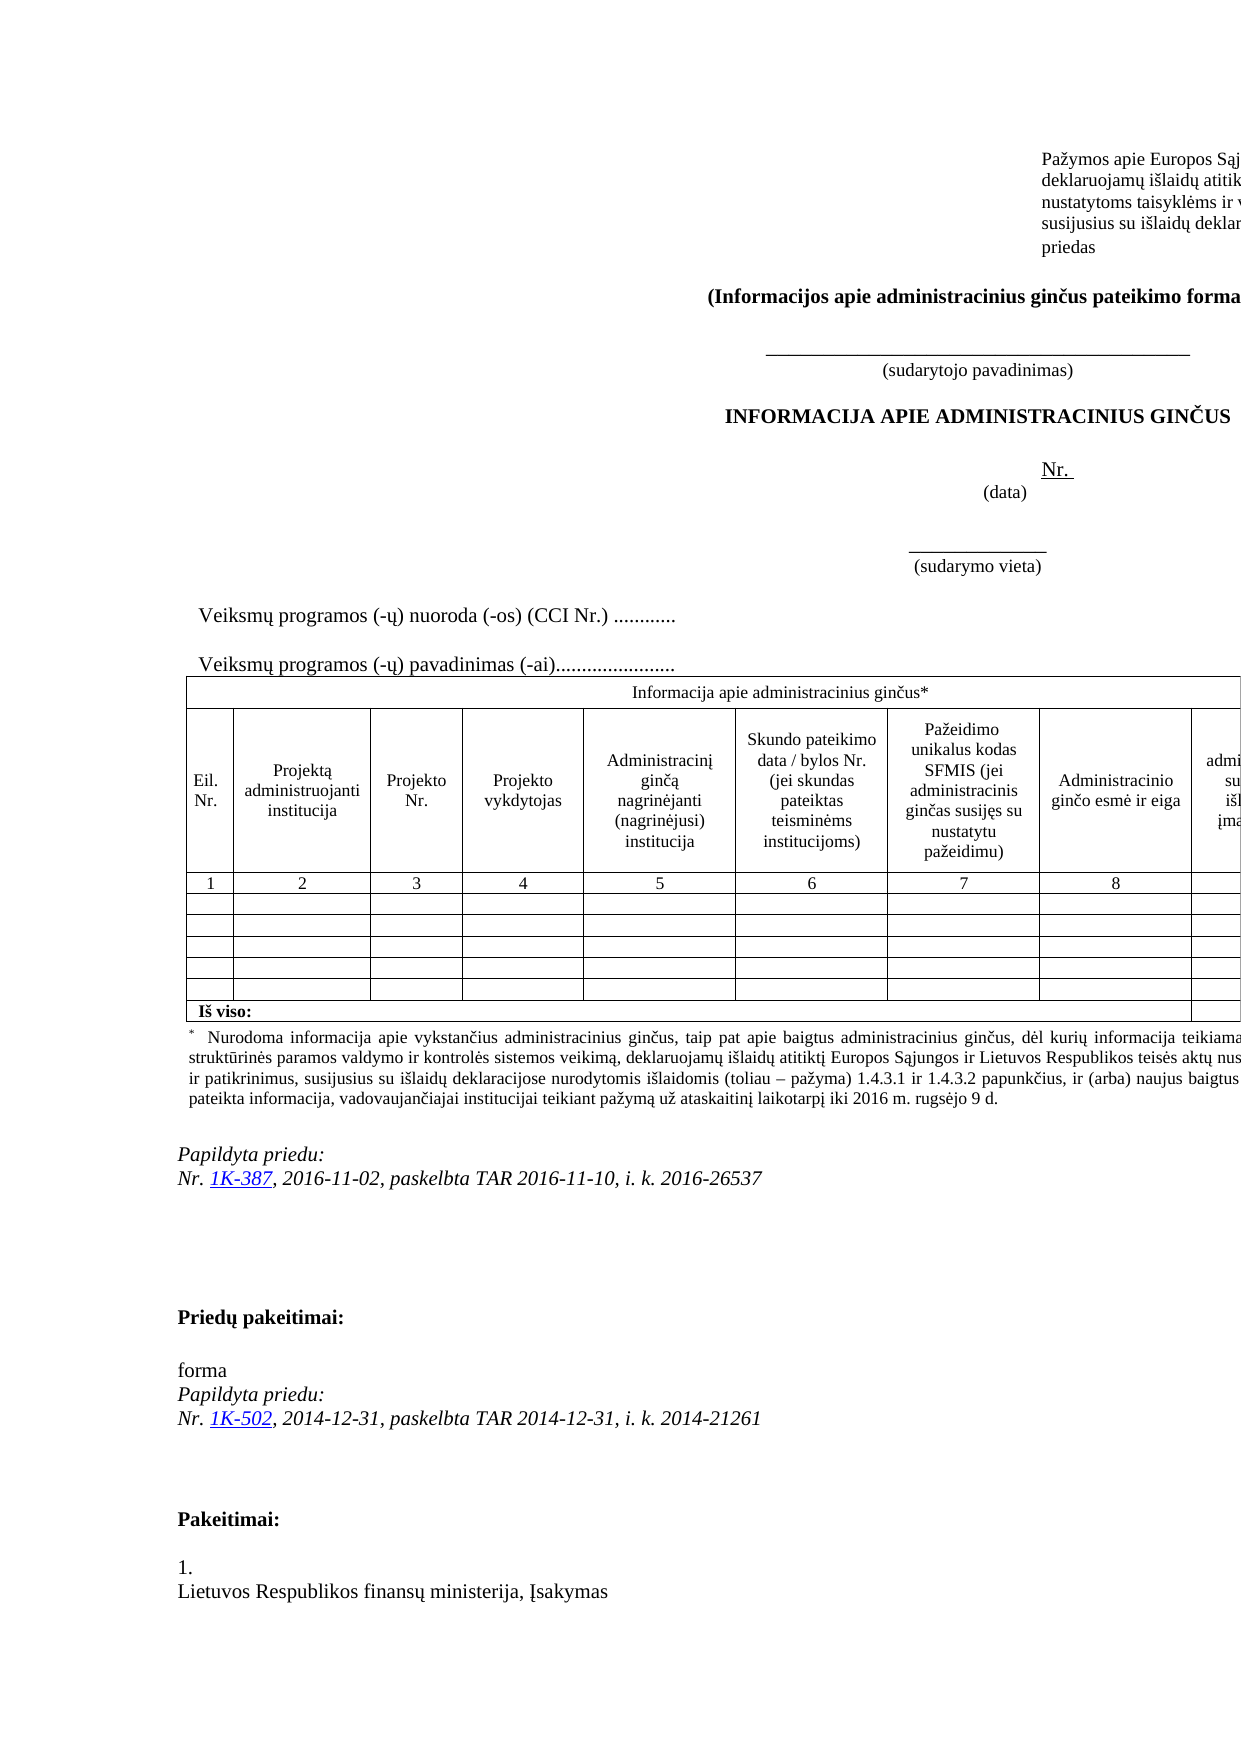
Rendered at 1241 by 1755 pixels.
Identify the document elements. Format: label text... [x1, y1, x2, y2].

table_cell [463, 958, 583, 978]
table_cell [187, 958, 233, 978]
table_header Pažymos apie Europos Sąjungos struktūrinės paramos valdymo ir kontrolės sistemos veikimą, deklaruojamų išlaidų atitiktį Europos Sąjungos ir Lietuvos Respublikos teisės aktų nustatytoms taisyklėms ir vadovaujančiosios institucijos atliktas procedūras ir patikrinimus, susijusius su išlaidų deklaracijose nurodytomis išlaidomis, [1030, 148, 1240, 234]
table_cell [234, 958, 370, 978]
text Papildyta priedu: [177, 1142, 1122, 1166]
table_header [187, 148, 343, 234]
table_cell (sudarytojo pavadinimas) [187, 359, 1240, 380]
table_cell (data) [187, 481, 1240, 503]
text Pakeitimai: [177, 1507, 1122, 1531]
table_cell [1030, 429, 1240, 455]
table_cell ____________ [187, 529, 1240, 555]
table_cell [1192, 915, 1240, 936]
table_cell [234, 979, 370, 1000]
table_cell [343, 503, 434, 529]
table_cell Eil. Nr. [187, 709, 233, 872]
table_cell [736, 894, 887, 914]
text Nr. 1K-502, 2014-12-31, paskelbta TAR 2014-12-31, i. k. 2014-21261 [177, 1406, 1122, 1430]
table_cell [616, 234, 1030, 258]
table_cell Administracinio ginčo esmė ir eiga [1040, 709, 1191, 872]
table_cell [689, 603, 1036, 676]
table_cell [187, 308, 343, 332]
table_cell priedas [1030, 234, 1240, 258]
table_cell [888, 979, 1039, 1000]
table_cell [343, 577, 434, 603]
text Lietuvos Respublikos finansų ministerija, Įsakymas [177, 1579, 1122, 1603]
table_cell [187, 979, 233, 1000]
text Papildyta priedu: [177, 1382, 1122, 1406]
table_cell [371, 894, 462, 914]
table_cell [343, 308, 434, 332]
table_cell [463, 937, 583, 957]
table_cell [1030, 308, 1240, 332]
table_cell 8 [1040, 873, 1191, 893]
table_cell [1040, 915, 1191, 936]
table_cell 5 [584, 873, 735, 893]
table_cell INFORMACIJA APIE ADMINISTRACINIUS GINČUS [187, 404, 1240, 428]
table_cell Nr. [187, 455, 1240, 481]
table_cell Veiksmų programos (-ų) nuoroda (-os) (CCI Nr.) ............ Veiksmų programos (-ų) pavadinimas (-ai)....................... [187, 603, 688, 676]
table_cell [616, 577, 1030, 603]
table_cell 1 [187, 873, 233, 893]
table_cell [1030, 577, 1240, 603]
table_cell [1192, 979, 1240, 1000]
table_cell Projektą administruojanti institucija [234, 709, 370, 872]
table_cell [343, 258, 434, 284]
table_cell [1040, 979, 1191, 1000]
table_cell [1036, 603, 1168, 676]
table_header [343, 148, 434, 234]
table_cell [371, 979, 462, 1000]
table_cell [343, 429, 434, 455]
table_cell [187, 577, 343, 603]
table_cell [187, 937, 233, 957]
table_cell [888, 937, 1039, 957]
table_cell [1030, 503, 1240, 529]
table_cell Projekto vykdytojas [463, 709, 583, 872]
table_cell (sudarymo vieta) [187, 555, 1240, 577]
table_cell [434, 308, 616, 332]
table_cell [434, 234, 616, 258]
table_cell [1192, 894, 1240, 914]
table_cell [187, 429, 343, 455]
table_cell [616, 429, 1030, 455]
table_cell [736, 915, 887, 936]
table_cell * Nurodoma informacija apie vykstančius administracinius ginčus, taip pat apie baigtus administracinius ginčus, dėl kurių informacija teikiama pagal vadovaujančiosios institucijos pažymos apie Europos Sąjungos struktūrinės paramos valdymo ir kontrolės sistemos veikimą, deklaruojamų išlaidų atitiktį Europos Sąjungos ir Lietuvos Respublikos teisės aktų nustatytoms taisyklėms ir vadovaujančiosios institucijos atliktas procedūras ir patikrinimus, susijusius su išlaidų deklaracijose nurodytomis išlaidomis (toliau – pažyma) 1.4.3.1 ir 1.4.3.2 papunkčius, ir (arba) naujus baigtus administracinius ginčus, apie kuriuos tvirtinančiajai institucijai nebuvo pateikta informacija, vadovaujančiajai institucijai teikiant pažymą už ataskaitinį laikotarpį iki 2016 m. rugsėjo 9 d. [187, 1022, 1240, 1113]
table_cell [434, 577, 616, 603]
table_cell [234, 937, 370, 957]
table_cell Informacija apie administracinius ginčus* [187, 677, 1240, 707]
table_cell [434, 258, 616, 284]
table_cell Projekto Nr. [371, 709, 462, 872]
table_cell [616, 258, 1030, 284]
table_cell [463, 915, 583, 936]
table_cell [888, 915, 1039, 936]
table_header [434, 148, 616, 234]
table_cell [736, 958, 887, 978]
table_cell [1030, 258, 1240, 284]
table_cell 4 [463, 873, 583, 893]
table_cell 9 [1192, 873, 1240, 893]
table_cell [187, 915, 233, 936]
table_cell [584, 979, 735, 1000]
table_cell [371, 915, 462, 936]
text 1. [177, 1555, 1122, 1579]
table_cell Administracinį ginčą nagrinėjanti (nagrinėjusi) institucija [584, 709, 735, 872]
table_cell [888, 958, 1039, 978]
table_cell [584, 958, 735, 978]
table_cell [463, 894, 583, 914]
table_cell (Informacijos apie administracinius ginčus pateikimo forma) [187, 284, 1240, 308]
table_cell [888, 894, 1039, 914]
table_cell [234, 894, 370, 914]
table_cell 3 [371, 873, 462, 893]
table_cell _____________________________________ [187, 333, 1240, 359]
table_cell [1040, 937, 1191, 957]
text Nr. 1K-387, 2016-11-02, paskelbta TAR 2016-11-10, i. k. 2016-26537 [177, 1166, 1122, 1190]
table_cell [187, 503, 343, 529]
text Priedų pakeitimai: [177, 1305, 1122, 1329]
table_cell [616, 503, 1030, 529]
table_cell [616, 308, 1030, 332]
table_cell [371, 937, 462, 957]
table_cell Pažeidimo unikalus kodas SFMIS (jei administracinis ginčas susijęs su nustatytu pažeidimu) [888, 709, 1039, 872]
table_cell [584, 894, 735, 914]
table_cell 2 [234, 873, 370, 893]
table_cell [584, 915, 735, 936]
table_cell [1040, 894, 1191, 914]
table_cell [187, 380, 1240, 404]
table_cell [1168, 603, 1240, 676]
table_cell [187, 234, 343, 258]
table_cell [1192, 937, 1240, 957]
table_cell [463, 979, 583, 1000]
table_cell 7 [888, 873, 1039, 893]
table_cell [343, 234, 434, 258]
table_cell [187, 894, 233, 914]
table_cell [187, 258, 343, 284]
table_cell Iš viso: [187, 1001, 1191, 1021]
table_cell [1192, 958, 1240, 978]
table_cell [434, 503, 616, 529]
text forma [177, 1358, 1122, 1382]
table_cell [584, 937, 735, 957]
table_cell Bendra su administraciniu ginču susijusi projekto išlaidų suma, jei įmanoma nustatyti (Eur) [1192, 709, 1240, 872]
table_cell [371, 958, 462, 978]
table_cell [1192, 1001, 1240, 1021]
table_cell [736, 979, 887, 1000]
table_cell [434, 429, 616, 455]
table_header [616, 148, 1030, 234]
table_cell [234, 915, 370, 936]
table_cell Skundo pateikimo data / bylos Nr. (jei skundas pateiktas teisminėms institucijoms) [736, 709, 887, 872]
table_cell [736, 937, 887, 957]
table_cell [1040, 958, 1191, 978]
table_cell 6 [736, 873, 887, 893]
